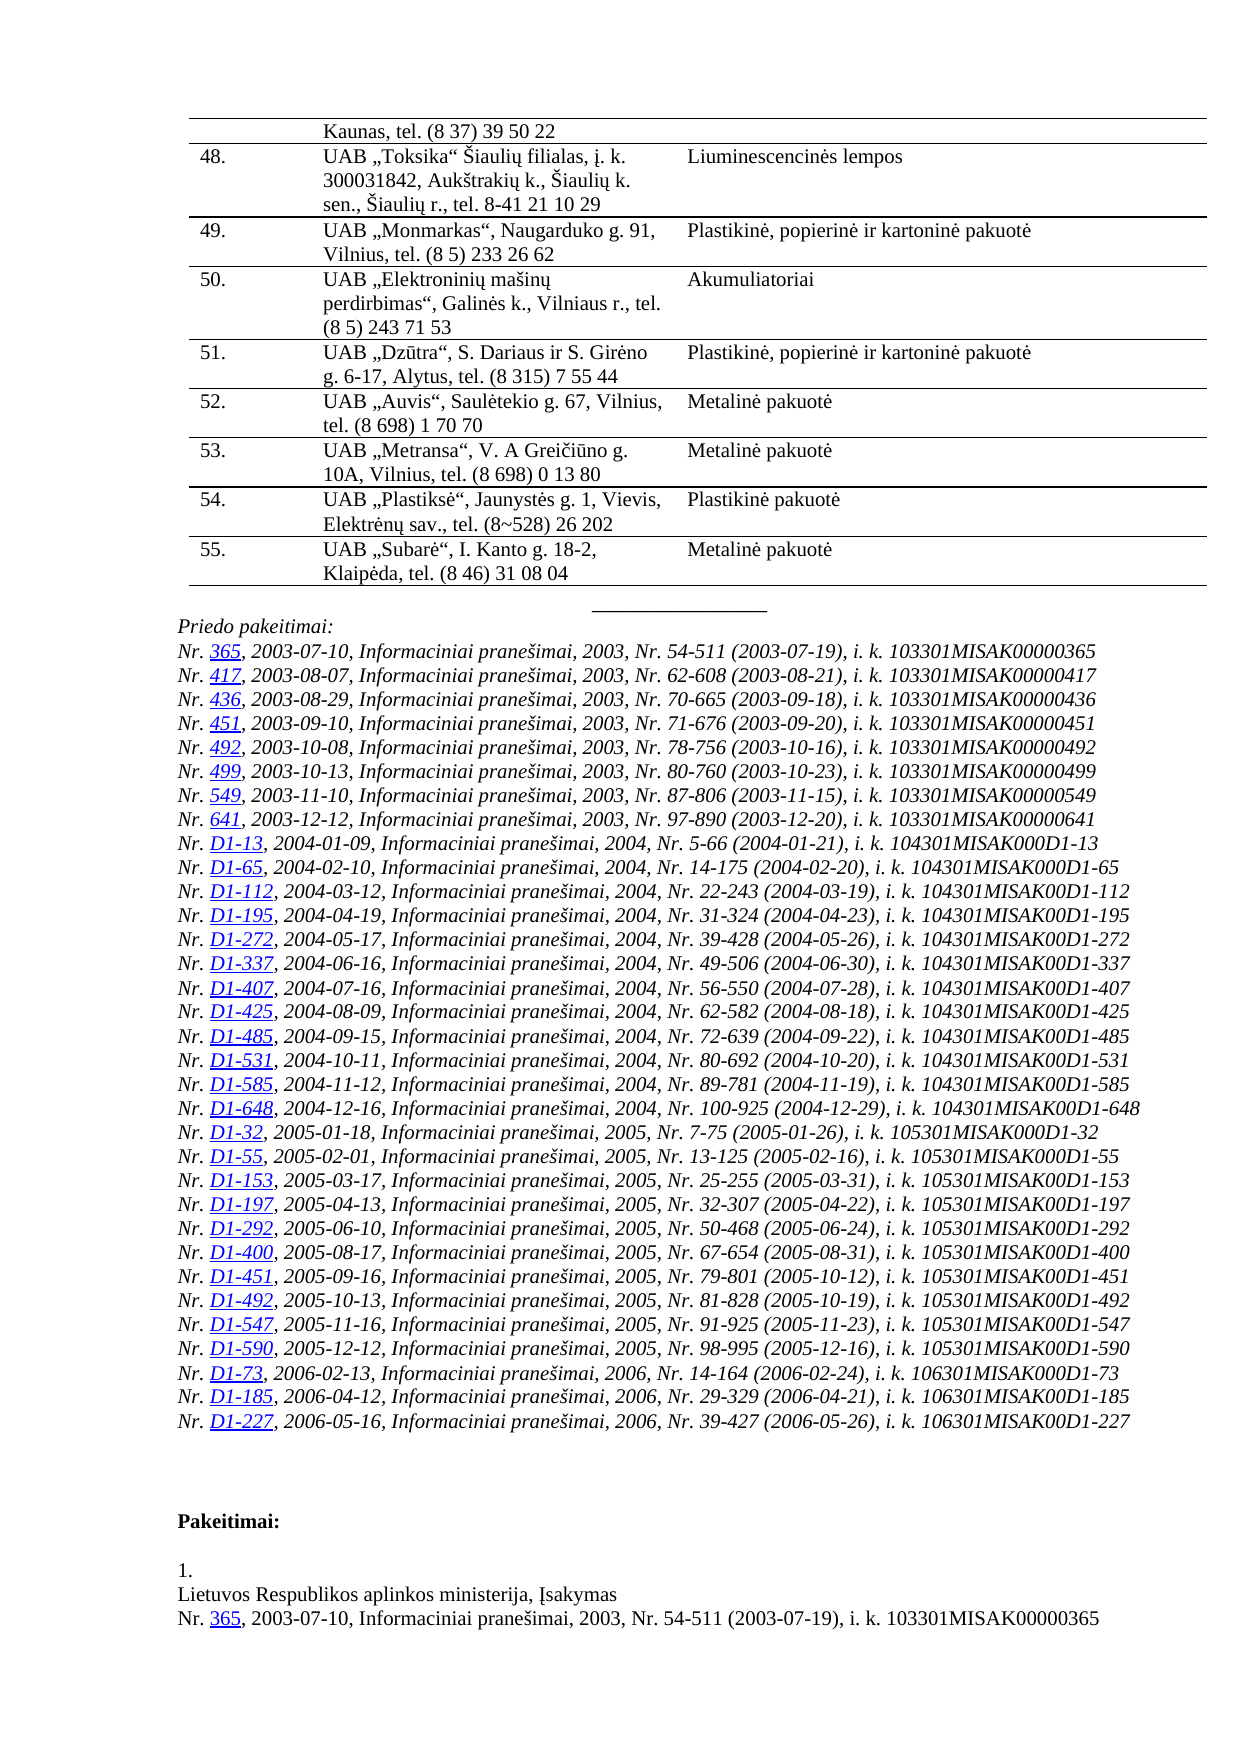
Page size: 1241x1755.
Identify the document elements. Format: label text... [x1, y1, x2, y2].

table_cell Akumuliatoriai [676, 267, 1207, 339]
text Nr. 436, 2003-08-29, Informaciniai pranešimai, 2003, Nr. 70-665 (2003-09-18), i. k. 103301MISAK00000436 [177, 687, 1181, 711]
text Nr. D1-112, 2004-03-12, Informaciniai pranešimai, 2004, Nr. 22-243 (2004-03-19), i. k. 104301MISAK00D1-112 [177, 879, 1181, 903]
text Nr. 365, 2003-07-10, Informaciniai pranešimai, 2003, Nr. 54-511 (2003-07-19), i. k. 103301MISAK00000365 [177, 1606, 1181, 1630]
text Nr. D1-337, 2004-06-16, Informaciniai pranešimai, 2004, Nr. 49-506 (2004-06-30), i. k. 104301MISAK00D1-337 [177, 951, 1181, 975]
text Nr. D1-590, 2005-12-12, Informaciniai pranešimai, 2005, Nr. 98-995 (2005-12-16), i. k. 105301MISAK00D1-590 [177, 1336, 1181, 1360]
text Nr. 451, 2003-09-10, Informaciniai pranešimai, 2003, Nr. 71-676 (2003-09-20), i. k. 103301MISAK00000451 [177, 711, 1181, 735]
text Nr. D1-547, 2005-11-16, Informaciniai pranešimai, 2005, Nr. 91-925 (2005-11-23), i. k. 105301MISAK00D1-547 [177, 1312, 1181, 1336]
text Nr. D1-425, 2004-08-09, Informaciniai pranešimai, 2004, Nr. 62-582 (2004-08-18), i. k. 104301MISAK00D1-425 [177, 999, 1181, 1023]
text Nr. D1-153, 2005-03-17, Informaciniai pranešimai, 2005, Nr. 25-255 (2005-03-31), i. k. 105301MISAK00D1-153 [177, 1168, 1181, 1192]
text Nr. D1-292, 2005-06-10, Informaciniai pranešimai, 2005, Nr. 50-468 (2005-06-24), i. k. 105301MISAK00D1-292 [177, 1216, 1181, 1240]
text Nr. D1-648, 2004-12-16, Informaciniai pranešimai, 2004, Nr. 100-925 (2004-12-29), i. k. 104301MISAK00D1-648 [177, 1096, 1181, 1120]
text Nr. D1-492, 2005-10-13, Informaciniai pranešimai, 2005, Nr. 81-828 (2005-10-19), i. k. 105301MISAK00D1-492 [177, 1288, 1181, 1312]
table_cell 52. [189, 389, 312, 437]
text Nr. D1-13, 2004-01-09, Informaciniai pranešimai, 2004, Nr. 5-66 (2004-01-21), i. k. 104301MISAK000D1-13 [177, 831, 1181, 855]
text Nr. D1-197, 2005-04-13, Informaciniai pranešimai, 2005, Nr. 32-307 (2005-04-22), i. k. 105301MISAK00D1-197 [177, 1192, 1181, 1216]
table_cell 55. [189, 537, 312, 585]
text Nr. 549, 2003-11-10, Informaciniai pranešimai, 2003, Nr. 87-806 (2003-11-15), i. k. 103301MISAK00000549 [177, 783, 1181, 807]
text Nr. D1-55, 2005-02-01, Informaciniai pranešimai, 2005, Nr. 13-125 (2005-02-16), i. k. 105301MISAK000D1-55 [177, 1144, 1181, 1168]
table_cell [676, 119, 1207, 143]
table_cell UAB „Monmarkas“, Naugarduko g. 91, Vilnius, tel. (8 5) 233 26 62 [312, 218, 676, 266]
text Nr. D1-65, 2004-02-10, Informaciniai pranešimai, 2004, Nr. 14-175 (2004-02-20), i. k. 104301MISAK000D1-65 [177, 855, 1181, 879]
table_cell UAB „Metransa“, V. A Greičiūno g. 10A, Vilnius, tel. (8 698) 0 13 80 [312, 438, 676, 486]
table_cell Plastikinė, popierinė ir kartoninė pakuotė [676, 340, 1207, 388]
text Nr. 417, 2003-08-07, Informaciniai pranešimai, 2003, Nr. 62-608 (2003-08-21), i. k. 103301MISAK00000417 [177, 663, 1181, 687]
table_cell [189, 119, 312, 143]
text Nr. D1-73, 2006-02-13, Informaciniai pranešimai, 2006, Nr. 14-164 (2006-02-24), i. k. 106301MISAK000D1-73 [177, 1360, 1181, 1384]
text ______________ [177, 586, 1181, 614]
text Nr. D1-531, 2004-10-11, Informaciniai pranešimai, 2004, Nr. 80-692 (2004-10-20), i. k. 104301MISAK00D1-531 [177, 1048, 1181, 1072]
table_cell UAB „Auvis“, Saulėtekio g. 67, Vilnius, tel. (8 698) 1 70 70 [312, 389, 676, 437]
table_cell UAB „Toksika“ Šiaulių filialas, į. k. 300031842, Aukštrakių k., Šiaulių k. sen., Šiaulių r., tel. 8-41 21 10 29 [312, 144, 676, 216]
table_cell Plastikinė pakuotė [676, 488, 1207, 536]
table_cell Metalinė pakuotė [676, 389, 1207, 437]
text 1. [177, 1558, 1181, 1582]
table_cell Kaunas, tel. (8 37) 39 50 22 [312, 119, 676, 143]
text Nr. D1-407, 2004-07-16, Informaciniai pranešimai, 2004, Nr. 56-550 (2004-07-28), i. k. 104301MISAK00D1-407 [177, 975, 1181, 999]
table_cell Plastikinė, popierinė ir kartoninė pakuotė [676, 218, 1207, 266]
table_cell UAB „Dzūtra“, S. Dariaus ir S. Girėno g. 6-17, Alytus, tel. (8 315) 7 55 44 [312, 340, 676, 388]
table_cell 49. [189, 218, 312, 266]
text Nr. D1-227, 2006-05-16, Informaciniai pranešimai, 2006, Nr. 39-427 (2006-05-26), i. k. 106301MISAK00D1-227 [177, 1408, 1181, 1433]
text Pakeitimai: [177, 1509, 1181, 1533]
text Nr. D1-451, 2005-09-16, Informaciniai pranešimai, 2005, Nr. 79-801 (2005-10-12), i. k. 105301MISAK00D1-451 [177, 1264, 1181, 1288]
table_cell 51. [189, 340, 312, 388]
table_cell 54. [189, 488, 312, 536]
text Priedo pakeitimai: [177, 614, 1181, 638]
text Nr. 492, 2003-10-08, Informaciniai pranešimai, 2003, Nr. 78-756 (2003-10-16), i. k. 103301MISAK00000492 [177, 735, 1181, 759]
table_cell Liuminescencinės lempos [676, 144, 1207, 216]
text Nr. D1-585, 2004-11-12, Informaciniai pranešimai, 2004, Nr. 89-781 (2004-11-19), i. k. 104301MISAK00D1-585 [177, 1072, 1181, 1096]
table_cell UAB „Plastiksė“, Jaunystės g. 1, Vievis, Elektrėnų sav., tel. (8~528) 26 202 [312, 488, 676, 536]
text Nr. 499, 2003-10-13, Informaciniai pranešimai, 2003, Nr. 80-760 (2003-10-23), i. k. 103301MISAK00000499 [177, 759, 1181, 783]
text Nr. D1-195, 2004-04-19, Informaciniai pranešimai, 2004, Nr. 31-324 (2004-04-23), i. k. 104301MISAK00D1-195 [177, 903, 1181, 927]
text Nr. D1-185, 2006-04-12, Informaciniai pranešimai, 2006, Nr. 29-329 (2006-04-21), i. k. 106301MISAK00D1-185 [177, 1384, 1181, 1408]
table_cell 53. [189, 438, 312, 486]
text Nr. D1-272, 2004-05-17, Informaciniai pranešimai, 2004, Nr. 39-428 (2004-05-26), i. k. 104301MISAK00D1-272 [177, 927, 1181, 951]
table_cell Metalinė pakuotė [676, 438, 1207, 486]
table_cell Metalinė pakuotė [676, 537, 1207, 585]
table_cell UAB „Elektroninių mašinų perdirbimas“, Galinės k., Vilniaus r., tel. (8 5) 243 71 53 [312, 267, 676, 339]
text Nr. 641, 2003-12-12, Informaciniai pranešimai, 2003, Nr. 97-890 (2003-12-20), i. k. 103301MISAK00000641 [177, 807, 1181, 831]
text Nr. D1-485, 2004-09-15, Informaciniai pranešimai, 2004, Nr. 72-639 (2004-09-22), i. k. 104301MISAK00D1-485 [177, 1023, 1181, 1048]
text Nr. 365, 2003-07-10, Informaciniai pranešimai, 2003, Nr. 54-511 (2003-07-19), i. k. 103301MISAK00000365 [177, 638, 1181, 663]
text Lietuvos Respublikos aplinkos ministerija, Įsakymas [177, 1582, 1181, 1606]
text Nr. D1-400, 2005-08-17, Informaciniai pranešimai, 2005, Nr. 67-654 (2005-08-31), i. k. 105301MISAK00D1-400 [177, 1240, 1181, 1264]
table_cell 50. [189, 267, 312, 339]
text Nr. D1-32, 2005-01-18, Informaciniai pranešimai, 2005, Nr. 7-75 (2005-01-26), i. k. 105301MISAK000D1-32 [177, 1120, 1181, 1144]
table_cell 48. [189, 144, 312, 216]
